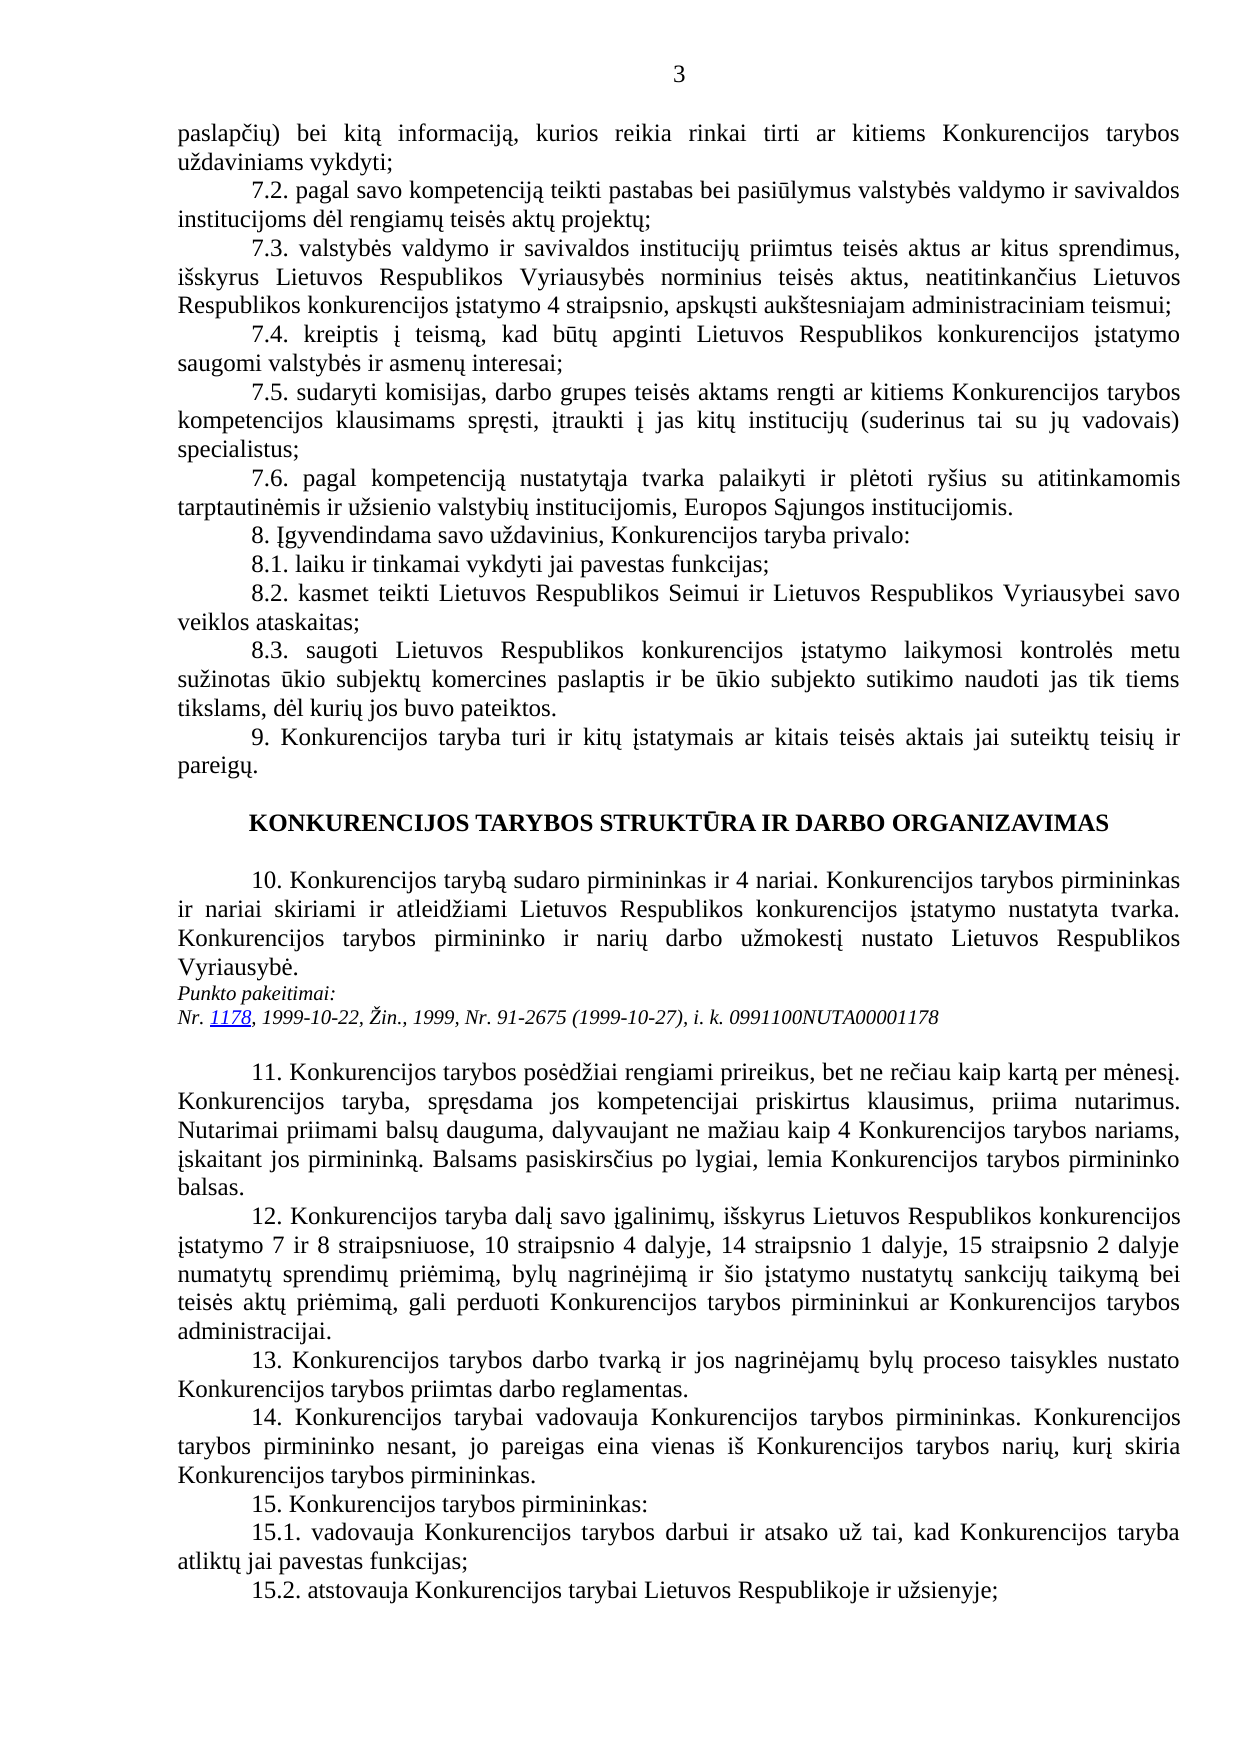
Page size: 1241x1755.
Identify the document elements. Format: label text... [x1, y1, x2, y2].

text 15.2. atstovauja Konkurencijos tarybai Lietuvos Respublikoje ir užsienyje; [177, 1575, 1181, 1604]
text 8.2. kasmet teikti Lietuvos Respublikos Seimui ir Lietuvos Respublikos Vyriausybei savo veiklos ataskaitas; [177, 578, 1181, 636]
text 8. Įgyvendindama savo uždavinius, Konkurencijos taryba privalo: [177, 521, 1181, 549]
text Nr. 1178, 1999-10-22, Žin., 1999, Nr. 91-2675 (1999-10-27), i. k. 0991100NUTA00001178 [177, 1005, 1181, 1029]
text 12. Konkurencijos taryba dalį savo įgalinimų, išskyrus Lietuvos Respublikos konkurencijos įstatymo 7 ir 8 straipsniuose, 10 straipsnio 4 dalyje, 14 straipsnio 1 dalyje, 15 straipsnio 2 dalyje numatytų sprendimų priėmimą, bylų nagrinėjimą ir šio įstatymo nustatytų sankcijų taikymą bei teisės aktų priėmimą, gali perduoti Konkurencijos tarybos pirmininkui ar Konkurencijos tarybos administracijai. [177, 1201, 1181, 1345]
text Punkto pakeitimai: [177, 981, 1181, 1005]
text 15.1. vadovauja Konkurencijos tarybos darbui ir atsako už tai, kad Konkurencijos taryba atliktų jai pavestas funkcijas; [177, 1517, 1181, 1575]
text 7.3. valstybės valdymo ir savivaldos institucijų priimtus teisės aktus ar kitus sprendimus, išskyrus Lietuvos Respublikos Vyriausybės norminius teisės aktus, neatitinkančius Lietuvos Respublikos konkurencijos įstatymo 4 straipsnio, apskųsti aukštesniajam administraciniam teismui; [177, 233, 1181, 319]
text 11. Konkurencijos tarybos posėdžiai rengiami prireikus, bet ne rečiau kaip kartą per mėnesį. Konkurencijos taryba, spręsdama jos kompetencijai priskirtus klausimus, priima nutarimus. Nutarimai priimami balsų dauguma, dalyvaujant ne mažiau kaip 4 Konkurencijos tarybos nariams, įskaitant jos pirmininką. Balsams pasiskirsčius po lygiai, lemia Konkurencijos tarybos pirmininko balsas. [177, 1057, 1181, 1201]
text KONKURENCIJOS TARYBOS STRUKTŪRA IR DARBO ORGANIZAVIMAS [177, 808, 1181, 837]
text 7.2. pagal savo kompetenciją teikti pastabas bei pasiūlymus valstybės valdymo ir savivaldos institucijoms dėl rengiamų teisės aktų projektų; [177, 176, 1181, 233]
text 8.3. saugoti Lietuvos Respublikos konkurencijos įstatymo laikymosi kontrolės metu sužinotas ūkio subjektų komercines paslaptis ir be ūkio subjekto sutikimo naudoti jas tik tiems tikslams, dėl kurių jos buvo pateiktos. [177, 636, 1181, 722]
text 9. Konkurencijos taryba turi ir kitų įstatymais ar kitais teisės aktais jai suteiktų teisių ir pareigų. [177, 722, 1181, 779]
text 7.4. kreiptis į teismą, kad būtų apginti Lietuvos Respublikos konkurencijos įstatymo saugomi valstybės ir asmenų interesai; [177, 319, 1181, 377]
text 7.6. pagal kompetenciją nustatytąja tvarka palaikyti ir plėtoti ryšius su atitinkamomis tarptautinėmis ir užsienio valstybių institucijomis, Europos Sąjungos institucijomis. [177, 463, 1181, 521]
text paslapčių) bei kitą informaciją, kurios reikia rinkai tirti ar kitiems Konkurencijos tarybos uždaviniams vykdyti; [177, 118, 1181, 176]
text 7.5. sudaryti komisijas, darbo grupes teisės aktams rengti ar kitiems Konkurencijos tarybos kompetencijos klausimams spręsti, įtraukti į jas kitų institucijų (suderinus tai su jų vadovais) specialistus; [177, 377, 1181, 463]
text 10. Konkurencijos tarybą sudaro pirmininkas ir 4 nariai. Konkurencijos tarybos pirmininkas ir nariai skiriami ir atleidžiami Lietuvos Respublikos konkurencijos įstatymo nustatyta tvarka. Konkurencijos tarybos pirmininko ir narių darbo užmokestį nustato Lietuvos Respublikos Vyriausybė. [177, 866, 1181, 981]
text 15. Konkurencijos tarybos pirmininkas: [177, 1489, 1181, 1517]
text 8.1. laiku ir tinkamai vykdyti jai pavestas funkcijas; [177, 549, 1181, 578]
text 13. Konkurencijos tarybos darbo tvarką ir jos nagrinėjamų bylų proceso taisykles nustato Konkurencijos tarybos priimtas darbo reglamentas. [177, 1345, 1181, 1402]
text 14. Konkurencijos tarybai vadovauja Konkurencijos tarybos pirmininkas. Konkurencijos tarybos pirmininko nesant, jo pareigas eina vienas iš Konkurencijos tarybos narių, kurį skiria Konkurencijos tarybos pirmininkas. [177, 1402, 1181, 1489]
